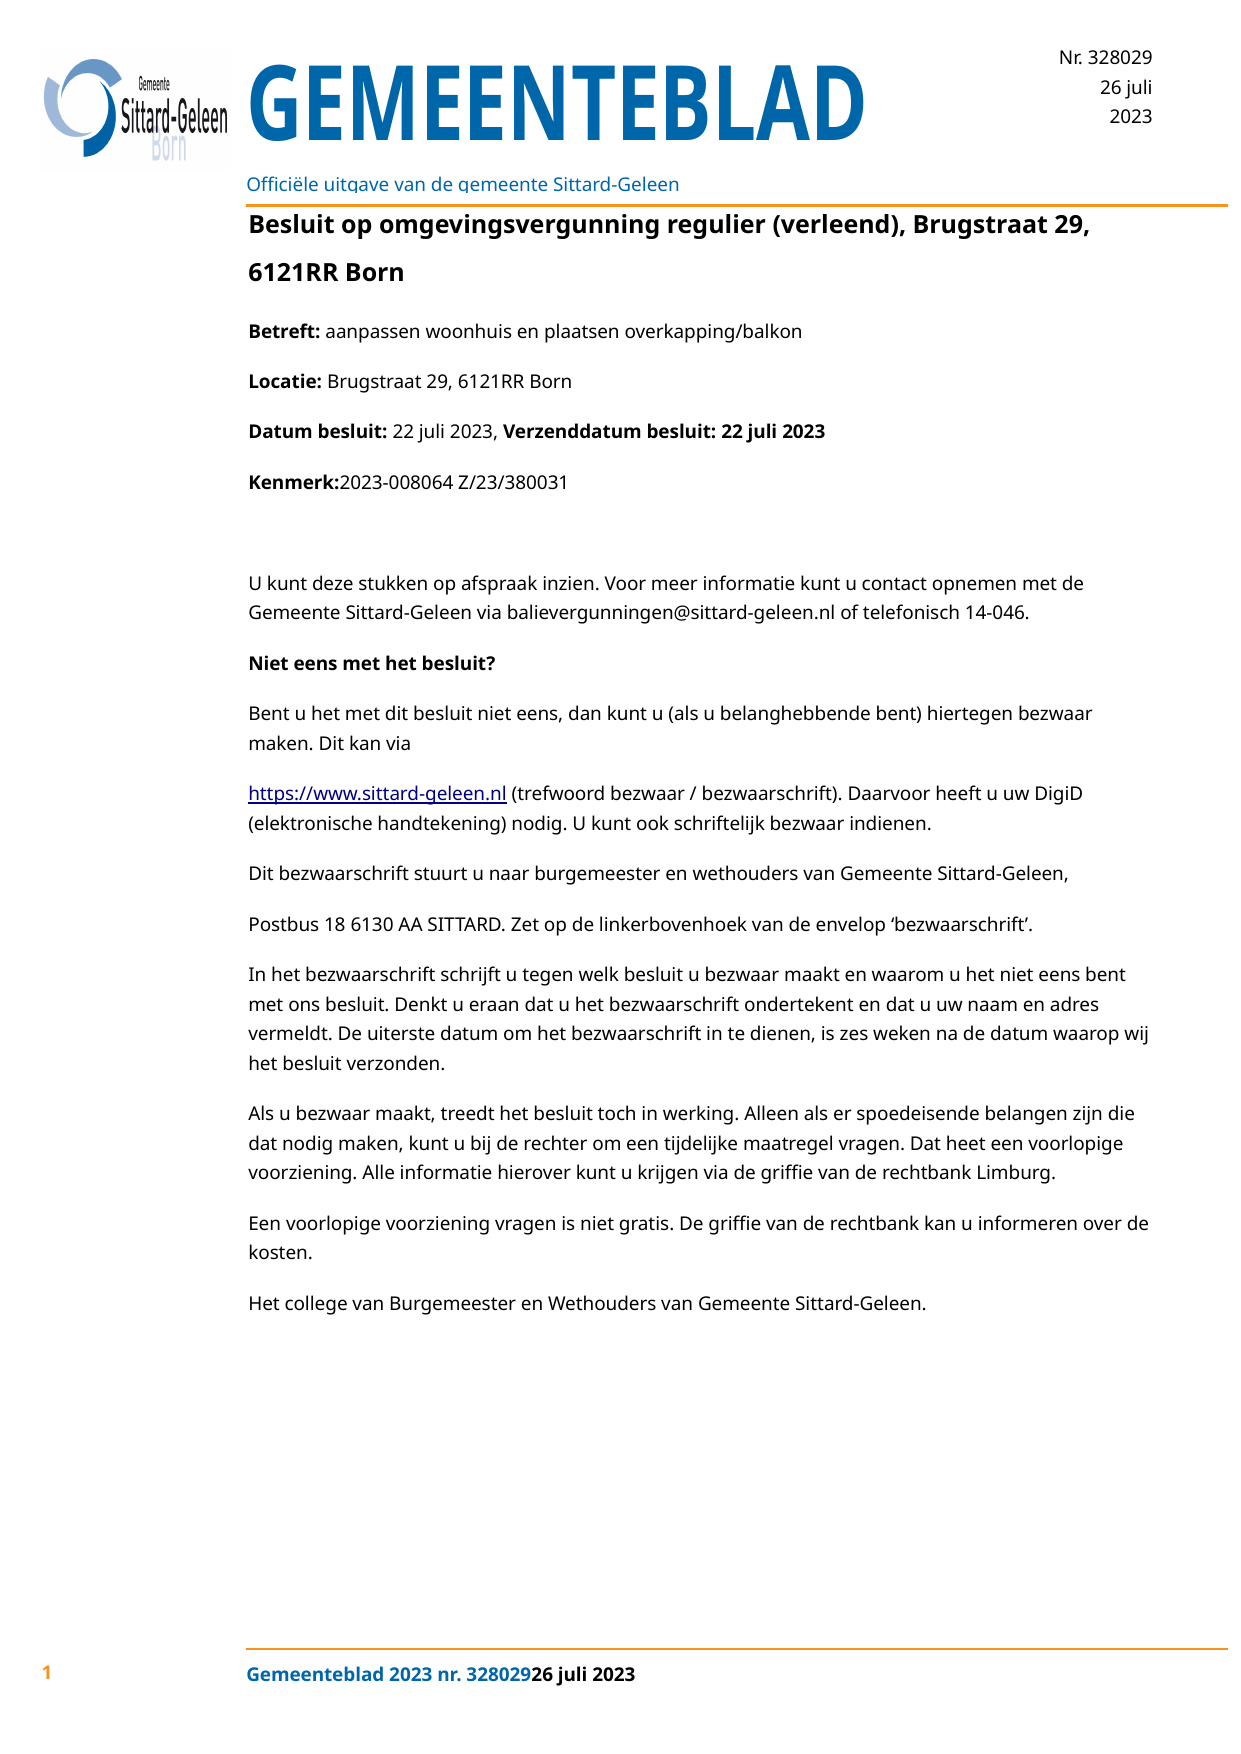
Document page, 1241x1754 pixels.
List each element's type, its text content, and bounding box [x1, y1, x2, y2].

text In het bezwaarschrift schrijft u tegen welk besluit u bezwaar maakt en waarom u het niet eens bent met ons besluit. Denkt u eraan dat u het bezwaarschrift ondertekent en dat u uw naam en adres vermeldt. De uiterste datum om het bezwaarschrift in te dienen, is zes weken na de datum waarop wij het besluit verzonden. [248, 961, 1152, 1076]
text Een voorlopige voorziening vragen is niet gratis. De griffie van de rechtbank kan u informeren over de kosten. [248, 1210, 1152, 1265]
text https://www.sittard-geleen.nl (trefwoord bezwaar / bezwaarschrift). Daarvoor heeft u uw DigiD (elektronische handtekening) nodig. U kunt ook schriftelijk bezwaar indienen. [248, 780, 1152, 836]
text U kunt deze stukken op afspraak inzien. Voor meer informatie kunt u contact opnemen met de Gemeente Sittard-Geleen via balievergunningen@sittard-geleen.nl of telefonisch 14-046. [248, 570, 1152, 625]
text Het college van Burgemeester en Wethouders van Gemeente Sittard-Geleen. [248, 1290, 1152, 1316]
text Betreft: aanpassen woonhuis en plaatsen overkapping/balkon [248, 318, 1152, 344]
text Datum besluit: 22 juli 2023, Verzenddatum besluit: 22 juli 2023 [248, 419, 1152, 444]
text Dit bezwaarschrift stuurt u naar burgemeester en wethouders van Gemeente Sittard-Geleen, [248, 860, 1152, 886]
text Locatie: Brugstraat 29, 6121RR Born [248, 368, 1152, 394]
text Bent u het met dit besluit niet eens, dan kunt u (als u belanghebbende bent) hiertegen bezwaar maken. Dit kan via [248, 700, 1152, 756]
text Besluit op omgevingsvergunning regulier (verleend), Brugstraat 29, 6121RR Born [248, 207, 1152, 288]
text Als u bezwaar maakt, treedt het besluit toch in werking. Alleen als er spoedeisende belangen zijn die dat nodig maken, kunt u bij de rechter om een tijdelijke maatregel vragen. Dat heet een voorlopige voorziening. Alle informatie hierover kunt u krijgen via de griffie van de rechtbank Limburg. [248, 1100, 1152, 1185]
picture [41, 47, 231, 172]
text Postbus 18 6130 AA SITTARD. Zet op de linkerbovenhoek van de envelop ‘bezwaarschrift’. [248, 911, 1152, 937]
text Niet eens met het besluit? [248, 650, 1152, 676]
text Kenmerk:2023-008064 Z/23/380031 [248, 469, 1152, 495]
